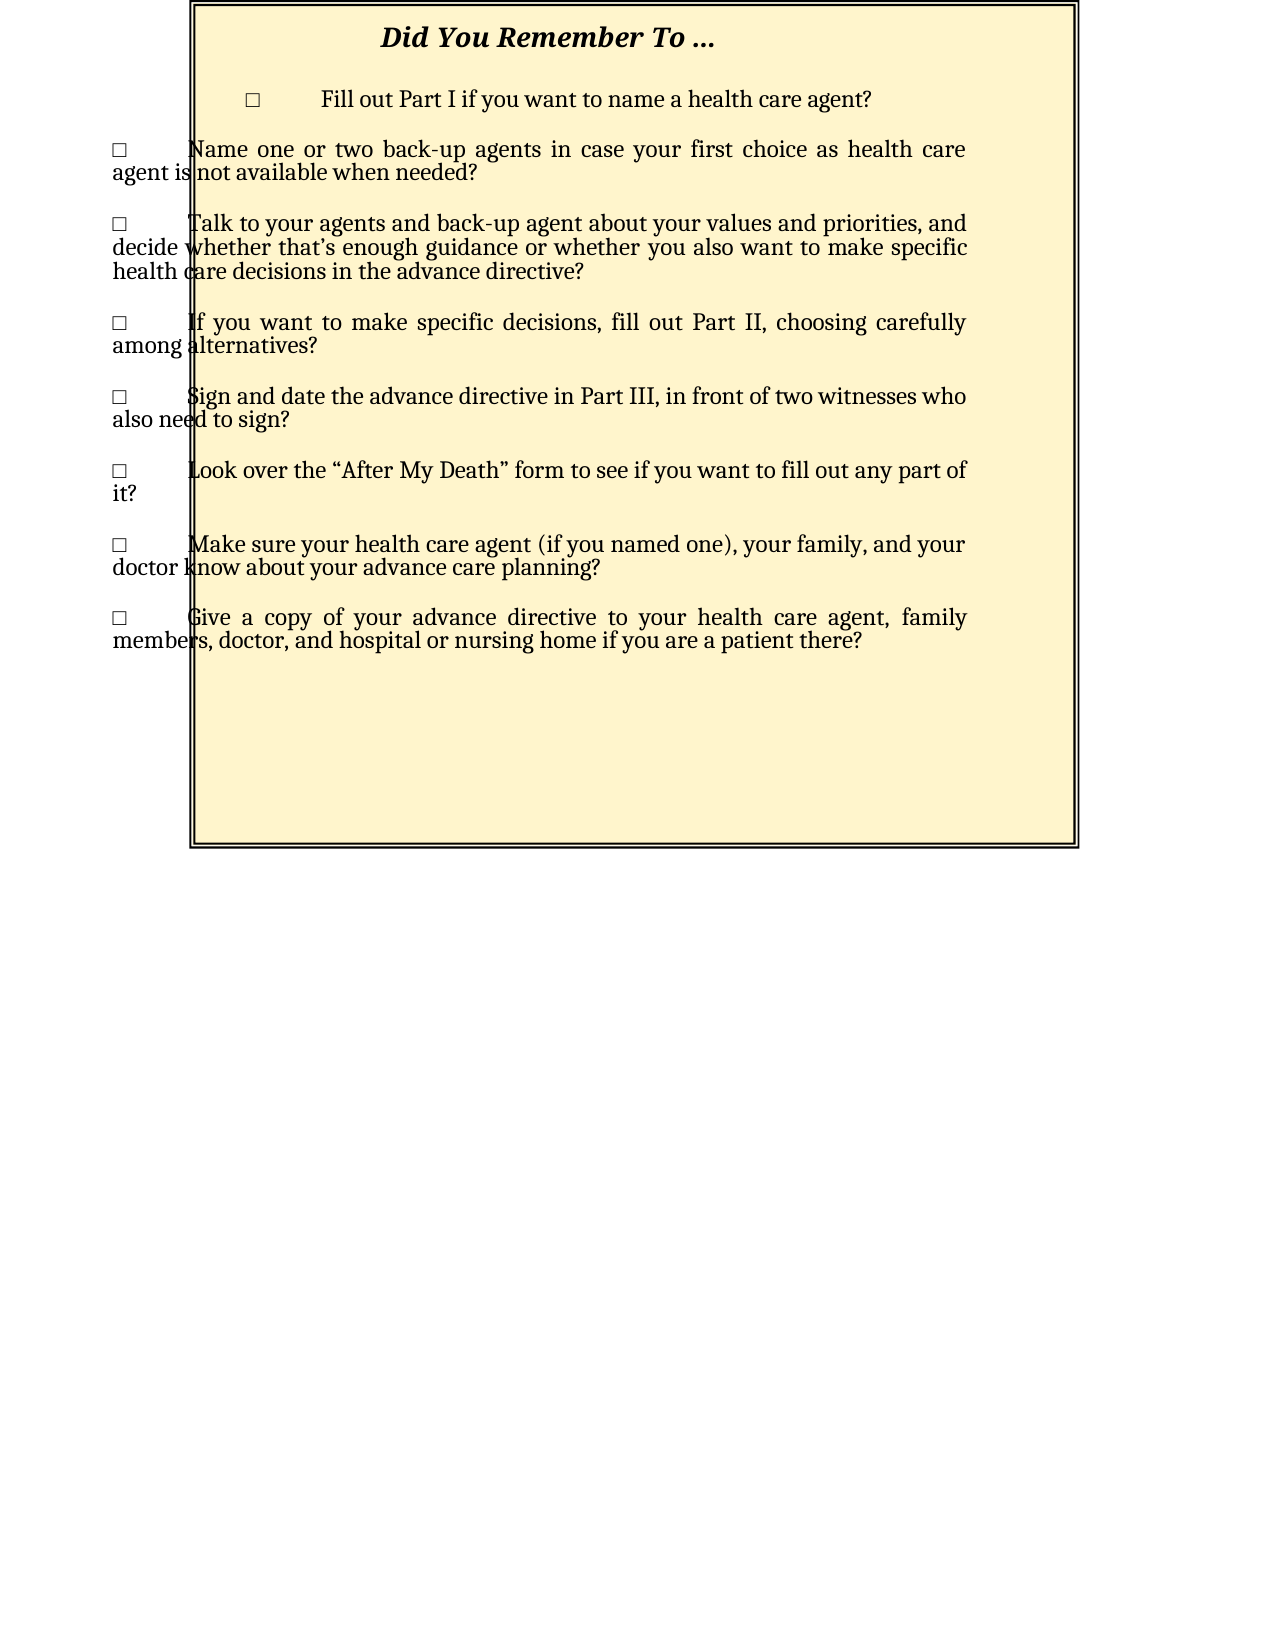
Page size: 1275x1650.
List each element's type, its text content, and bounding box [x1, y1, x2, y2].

list Sign and date the advance directive in Part III, in front of two witnesses who also need to sign? [112, 385, 189, 434]
list Name one or two back-up agents in case your first choice as health care agent is not available when needed? [112, 138, 189, 187]
list Give a copy of your advance directive to your health care agent, family members, doctor, and hospital or nursing home if you are a patient there? [112, 606, 189, 655]
list Make sure your health care agent (if you named one), your family, and your doctor know about your advance care planning? [112, 533, 189, 582]
list Look over the “After My Death” form to see if you want to fill out any part of it? [112, 459, 189, 508]
list Fill out Part I if you want to name a health care agent? [1080, 85, 1162, 114]
text Did You Remember To ... [1080, 19, 1162, 56]
list If you want to make specific decisions, fill out Part II, choosing carefully among alternatives? [112, 311, 189, 360]
list Talk to your agents and back-up agent about your values and priorities, and decide whether that’s enough guidance or whether you also want to make specific health care decisions in the advance directive? [112, 212, 189, 286]
